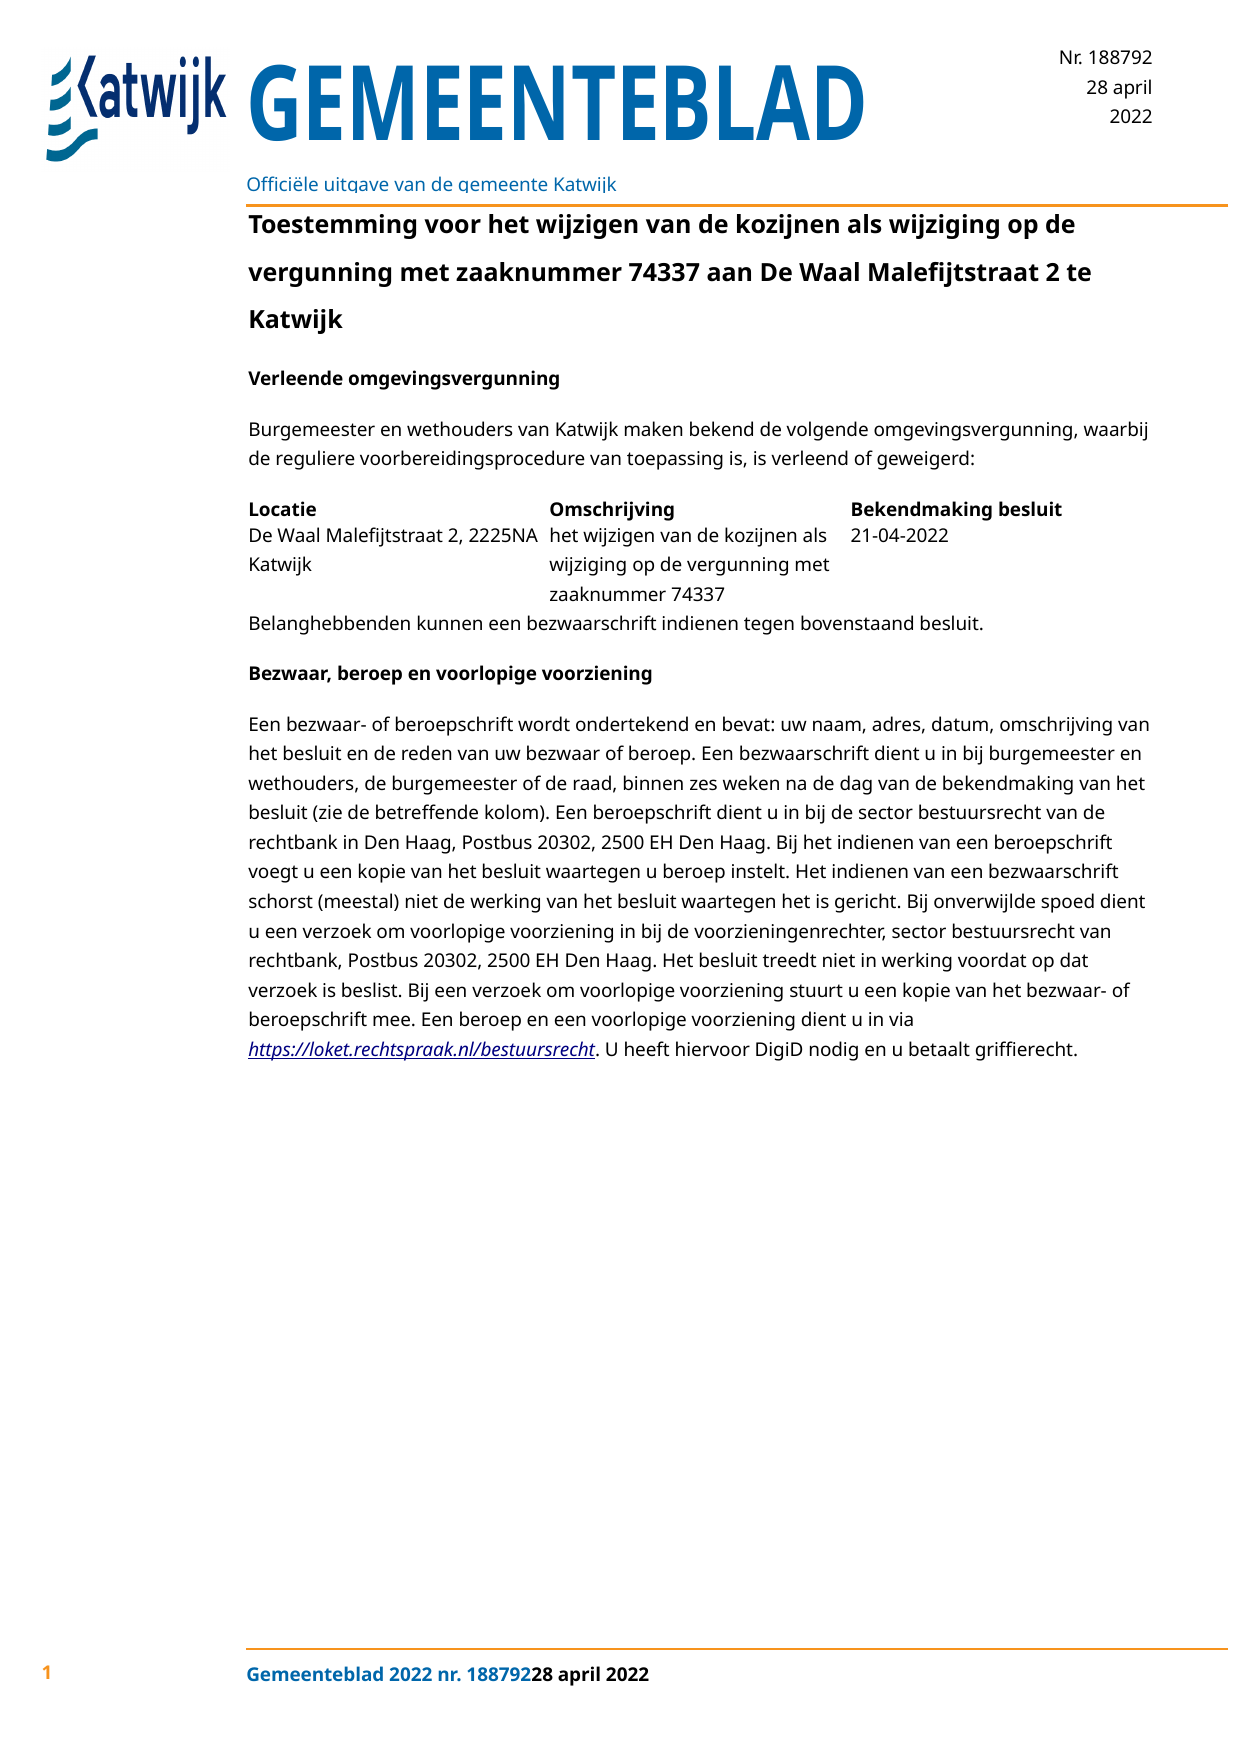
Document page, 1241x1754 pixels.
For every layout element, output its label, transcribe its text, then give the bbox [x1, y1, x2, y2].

table_cell De Waal Malefijtstraat 2, 2225NA Katwijk [248, 522, 549, 607]
table_cell 21-04-2022 [850, 522, 1152, 607]
table_header Bekendmaking besluit [850, 496, 1152, 522]
table_header Locatie [248, 496, 549, 522]
picture [41, 47, 231, 172]
table_header Omschrijving [549, 496, 850, 522]
table_cell het wijzigen van de kozijnen als wijziging op de vergunning met zaaknummer 74337 [549, 522, 850, 607]
text Toestemming voor het wijzigen van de kozijnen als wijziging op de vergunning met zaaknummer 74337 aan De Waal Malefijtstraat 2 te Katwijk [248, 207, 1152, 336]
text Een bezwaar- of beroepschrift wordt ondertekend en bevat: uw naam, adres, datum, omschrijving van het besluit en de reden van uw bezwaar of beroep. Een bezwaarschrift dient u in bij burgemeester en wethouders, de burgemeester of de raad, binnen zes weken na de dag van de bekendmaking van het besluit (zie de betreffende kolom). Een beroepschrift dient u in bij de sector bestuursrecht van de rechtbank in Den Haag, Postbus 20302, 2500 EH Den Haag. Bij het indienen van een beroepschrift voegt u een kopie van het besluit waartegen u beroep instelt. Het indienen van een bezwaarschrift schorst (meestal) niet de werking van het besluit waartegen het is gericht. Bij onverwijlde spoed dient u een verzoek om voorlopige voorziening in bij de voorzieningenrechter, sector bestuursrecht van rechtbank, Postbus 20302, 2500 EH Den Haag. Het besluit treedt niet in werking voordat op dat verzoek is beslist. Bij een verzoek om voorlopige voorziening stuurt u een kopie van het bezwaar- of beroepschrift mee. Een beroep en een voorlopige voorziening dient u in via https://loket.rechtspraak.nl/bestuursrecht. U heeft hiervoor DigiD nodig en u betaalt griffierecht. [248, 711, 1152, 1062]
text Verleende omgevingsvergunning [248, 366, 1152, 391]
text Bezwaar, beroep en voorlopige voorziening [248, 660, 1152, 686]
text Belanghebbenden kunnen een bezwaarschrift indienen tegen bovenstaand besluit. [248, 610, 1152, 636]
text Burgemeester en wethouders van Katwijk maken bekend de volgende omgevingsvergunning, waarbij de reguliere voorbereidingsprocedure van toepassing is, is verleend of geweigerd: [248, 416, 1152, 471]
